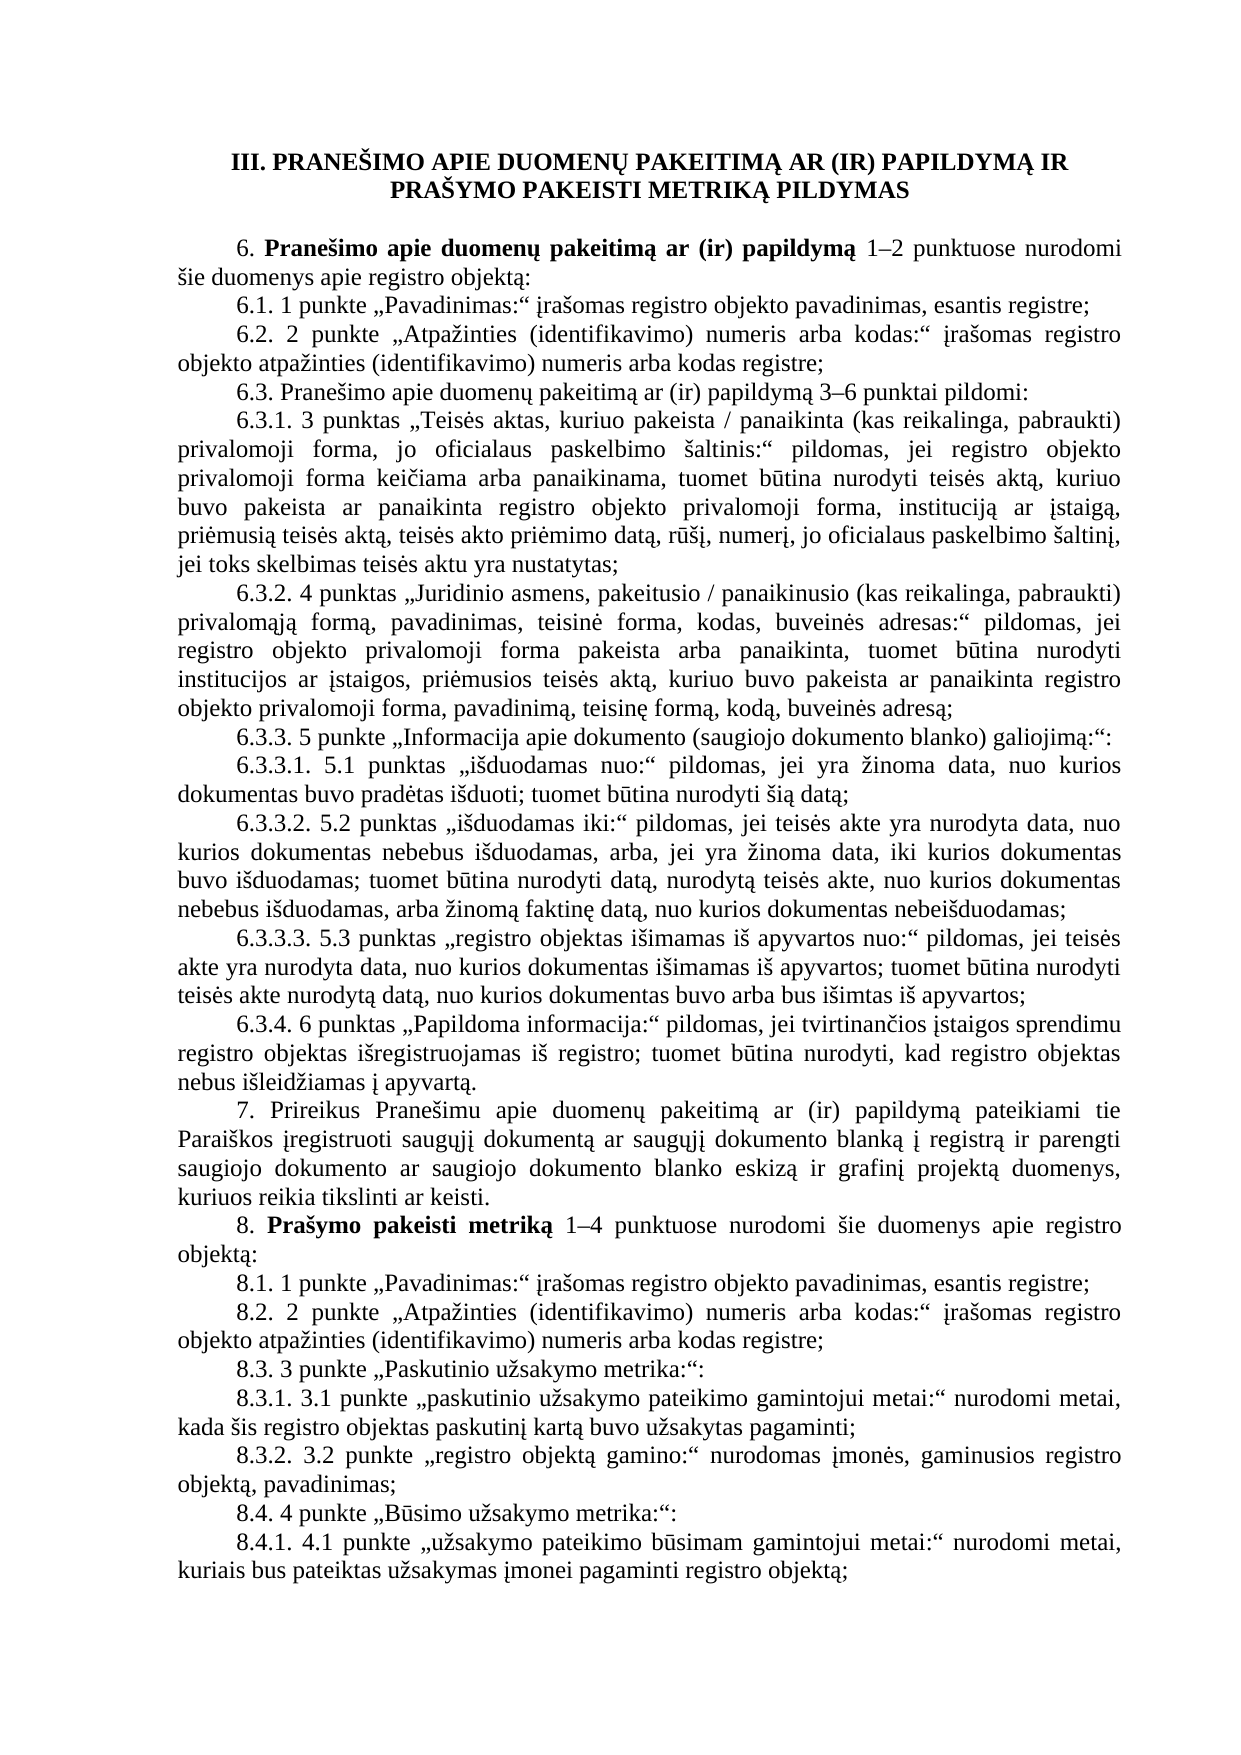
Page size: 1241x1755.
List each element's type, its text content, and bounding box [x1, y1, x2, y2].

text 8.3.1. 3.1 punkte „paskutinio užsakymo pateikimo gamintojui metai:“ nurodomi metai, kada šis registro objektas paskutinį kartą buvo užsakytas pagaminti; [177, 1383, 1122, 1441]
text 6. Pranešimo apie duomenų pakeitimą ar (ir) papildymą 1–2 punktuose nurodomi šie duomenys apie registro objektą: [177, 233, 1122, 291]
text 8.4. 4 punkte „Būsimo užsakymo metrika:“: [177, 1498, 1122, 1527]
text 6.2. 2 punkte „Atpažinties (identifikavimo) numeris arba kodas:“ įrašomas registro objekto atpažinties (identifikavimo) numeris arba kodas registre; [177, 319, 1122, 377]
text 8.3.2. 3.2 punkte „registro objektą gamino:“ nurodomas įmonės, gaminusios registro objektą, pavadinimas; [177, 1441, 1122, 1498]
text 8. Prašymo pakeisti metriką 1–4 punktuose nurodomi šie duomenys apie registro objektą: [177, 1211, 1122, 1268]
text 6.3. Pranešimo apie duomenų pakeitimą ar (ir) papildymą 3–6 punktai pildomi: [177, 377, 1122, 406]
text 6.3.3. 5 punkte „Informacija apie dokumento (saugiojo dokumento blanko) galiojimą:“: [177, 722, 1122, 751]
text 6.1. 1 punkte „Pavadinimas:“ įrašomas registro objekto pavadinimas, esantis registre; [177, 291, 1122, 319]
text 6.3.3.1. 5.1 punktas „išduodamas nuo:“ pildomas, jei yra žinoma data, nuo kurios dokumentas buvo pradėtas išduoti; tuomet būtina nurodyti šią datą; [177, 751, 1122, 808]
text 6.3.3.3. 5.3 punktas „registro objektas išimamas iš apyvartos nuo:“ pildomas, jei teisės akte yra nurodyta data, nuo kurios dokumentas išimamas iš apyvartos; tuomet būtina nurodyti teisės akte nurodytą datą, nuo kurios dokumentas buvo arba bus išimtas iš apyvartos; [177, 923, 1122, 1009]
text 8.3. 3 punkte „Paskutinio užsakymo metrika:“: [177, 1354, 1122, 1383]
text III. PRANEŠIMO APIE DUOMENŲ PAKEITIMĄ AR (IR) PAPILDYMĄ IR PRAŠYMO PAKEISTI METRIKĄ PILDYMAS [177, 147, 1122, 204]
text 7. Prireikus Pranešimu apie duomenų pakeitimą ar (ir) papildymą pateikiami tie Paraiškos įregistruoti saugųjį dokumentą ar saugųjį dokumento blanką į registrą ir parengti saugiojo dokumento ar saugiojo dokumento blanko eskizą ir grafinį projektą duomenys, kuriuos reikia tikslinti ar keisti. [177, 1096, 1122, 1211]
text 6.3.2. 4 punktas „Juridinio asmens, pakeitusio / panaikinusio (kas reikalinga, pabraukti) privalomąją formą, pavadinimas, teisinė forma, kodas, buveinės adresas:“ pildomas, jei registro objekto privalomoji forma pakeista arba panaikinta, tuomet būtina nurodyti institucijos ar įstaigos, priėmusios teisės aktą, kuriuo buvo pakeista ar panaikinta registro objekto privalomoji forma, pavadinimą, teisinę formą, kodą, buveinės adresą; [177, 578, 1122, 722]
text 8.4.1. 4.1 punkte „užsakymo pateikimo būsimam gamintojui metai:“ nurodomi metai, kuriais bus pateiktas užsakymas įmonei pagaminti registro objektą; [177, 1527, 1122, 1584]
text 6.3.4. 6 punktas „Papildoma informacija:“ pildomas, jei tvirtinančios įstaigos sprendimu registro objektas išregistruojamas iš registro; tuomet būtina nurodyti, kad registro objektas nebus išleidžiamas į apyvartą. [177, 1009, 1122, 1096]
text 8.1. 1 punkte „Pavadinimas:“ įrašomas registro objekto pavadinimas, esantis registre; [177, 1268, 1122, 1297]
text 6.3.3.2. 5.2 punktas „išduodamas iki:“ pildomas, jei teisės akte yra nurodyta data, nuo kurios dokumentas nebebus išduodamas, arba, jei yra žinoma data, iki kurios dokumentas buvo išduodamas; tuomet būtina nurodyti datą, nurodytą teisės akte, nuo kurios dokumentas nebebus išduodamas, arba žinomą faktinę datą, nuo kurios dokumentas nebeišduodamas; [177, 808, 1122, 923]
text 8.2. 2 punkte „Atpažinties (identifikavimo) numeris arba kodas:“ įrašomas registro objekto atpažinties (identifikavimo) numeris arba kodas registre; [177, 1297, 1122, 1354]
text 6.3.1. 3 punktas „Teisės aktas, kuriuo pakeista / panaikinta (kas reikalinga, pabraukti) privalomoji forma, jo oficialaus paskelbimo šaltinis:“ pildomas, jei registro objekto privalomoji forma keičiama arba panaikinama, tuomet būtina nurodyti teisės aktą, kuriuo buvo pakeista ar panaikinta registro objekto privalomoji forma, instituciją ar įstaigą, priėmusią teisės aktą, teisės akto priėmimo datą, rūšį, numerį, jo oficialaus paskelbimo šaltinį, jei toks skelbimas teisės aktu yra nustatytas; [177, 406, 1122, 578]
